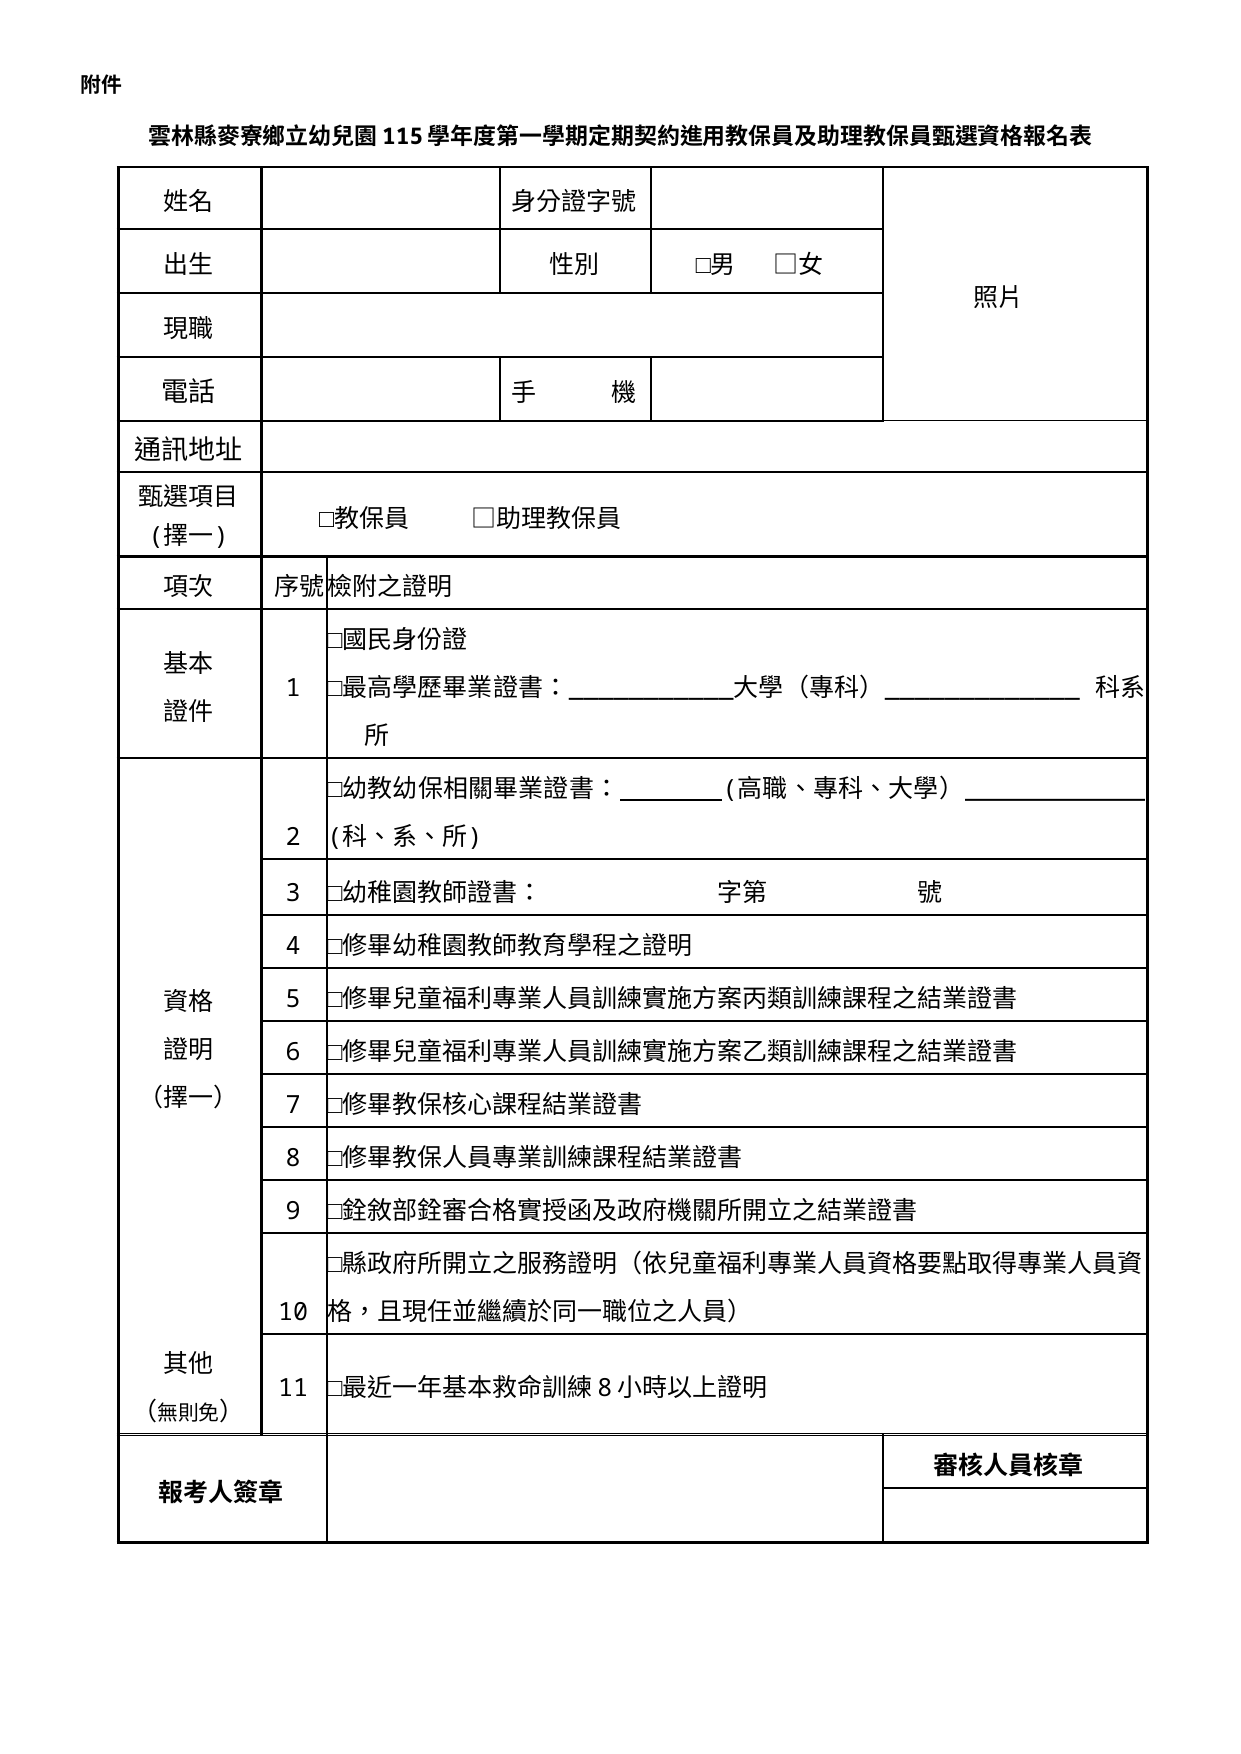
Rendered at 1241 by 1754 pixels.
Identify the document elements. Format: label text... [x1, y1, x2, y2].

table_cell □修畢教保人員專業訓練課程結業證書 [328, 1128, 1146, 1179]
table_cell 性別 [501, 230, 650, 292]
table_cell 8 [263, 1128, 326, 1179]
table_cell 2 [263, 759, 326, 858]
table_cell 5 [263, 969, 326, 1020]
table_header [652, 168, 882, 228]
table_header 照片 [884, 168, 1146, 420]
table_cell [263, 358, 499, 420]
table_cell 電話 [120, 358, 260, 420]
table_cell 甄選項目 (擇一) [120, 473, 260, 555]
table_cell [263, 230, 499, 292]
table_cell 檢附之證明 [328, 558, 1146, 608]
table_cell 基本 證件 [120, 610, 260, 757]
table_cell □修畢教保核心課程結業證書 [328, 1075, 1146, 1126]
table_cell [884, 1489, 1146, 1541]
table_cell 其他 （無則免） [120, 1333, 260, 1433]
table_cell □教保員 □助理教保員 [263, 473, 1146, 555]
table_cell 9 [263, 1181, 326, 1232]
table_cell 出生 [120, 230, 260, 292]
table_cell 資格 證明 （擇一） [120, 759, 260, 1332]
table_cell 10 [263, 1234, 326, 1332]
table_cell 報考人簽章 [120, 1436, 326, 1541]
table_header [263, 168, 499, 228]
table_cell 審核人員核章 [884, 1436, 1146, 1487]
table_cell □修畢幼稚園教師教育學程之證明 [328, 916, 1146, 967]
table_cell 通訊地址 [120, 422, 260, 471]
table_cell □最近一年基本救命訓練8小時以上證明 [328, 1335, 1146, 1433]
table_cell [263, 294, 882, 356]
table_cell □幼稚園教師證書： 字第 號 [328, 860, 1146, 914]
table_cell 序號 [263, 558, 326, 608]
table_cell 7 [263, 1075, 326, 1126]
table_cell 6 [263, 1022, 326, 1073]
table_cell □修畢兒童福利專業人員訓練實施方案丙類訓練課程之結業證書 [328, 969, 1146, 1020]
table_cell 11 [263, 1335, 326, 1433]
table_header 姓名 [120, 168, 260, 228]
table_cell 現職 [120, 294, 260, 356]
table_cell 4 [263, 916, 326, 967]
table_cell □修畢兒童福利專業人員訓練實施方案乙類訓練課程之結業證書 [328, 1022, 1146, 1073]
table_cell 1 [263, 610, 326, 757]
table_cell □男 □女 [652, 230, 882, 292]
table_cell [652, 358, 882, 420]
table_cell □縣政府所開立之服務證明（依兒童福利專業人員資格要點取得專業人員資格，且現任並繼續於同一職位之人員） [328, 1234, 1146, 1332]
table_cell 項次 [120, 558, 260, 608]
table_cell [328, 1436, 882, 1541]
table_cell □銓敘部銓審合格實授函及政府機關所開立之結業證書 [328, 1181, 1146, 1232]
table_cell 3 [263, 860, 326, 914]
table_cell 手 機 [501, 358, 650, 420]
text 雲林縣麥寮鄉立幼兒園115學年度第一學期定期契約進用教保員及助理教保員甄選資格報名表 [118, 118, 1122, 151]
table_cell □幼教幼保相關畢業證書： (高職、專科、大學）____________(科、系、所) [328, 759, 1146, 858]
table_cell □國民身份證 □最高學歷畢業證書：___________大學（專科）_____________ 科系所 [328, 610, 1146, 757]
table_header 身分證字號 [501, 168, 650, 228]
table_cell [263, 421, 1146, 471]
